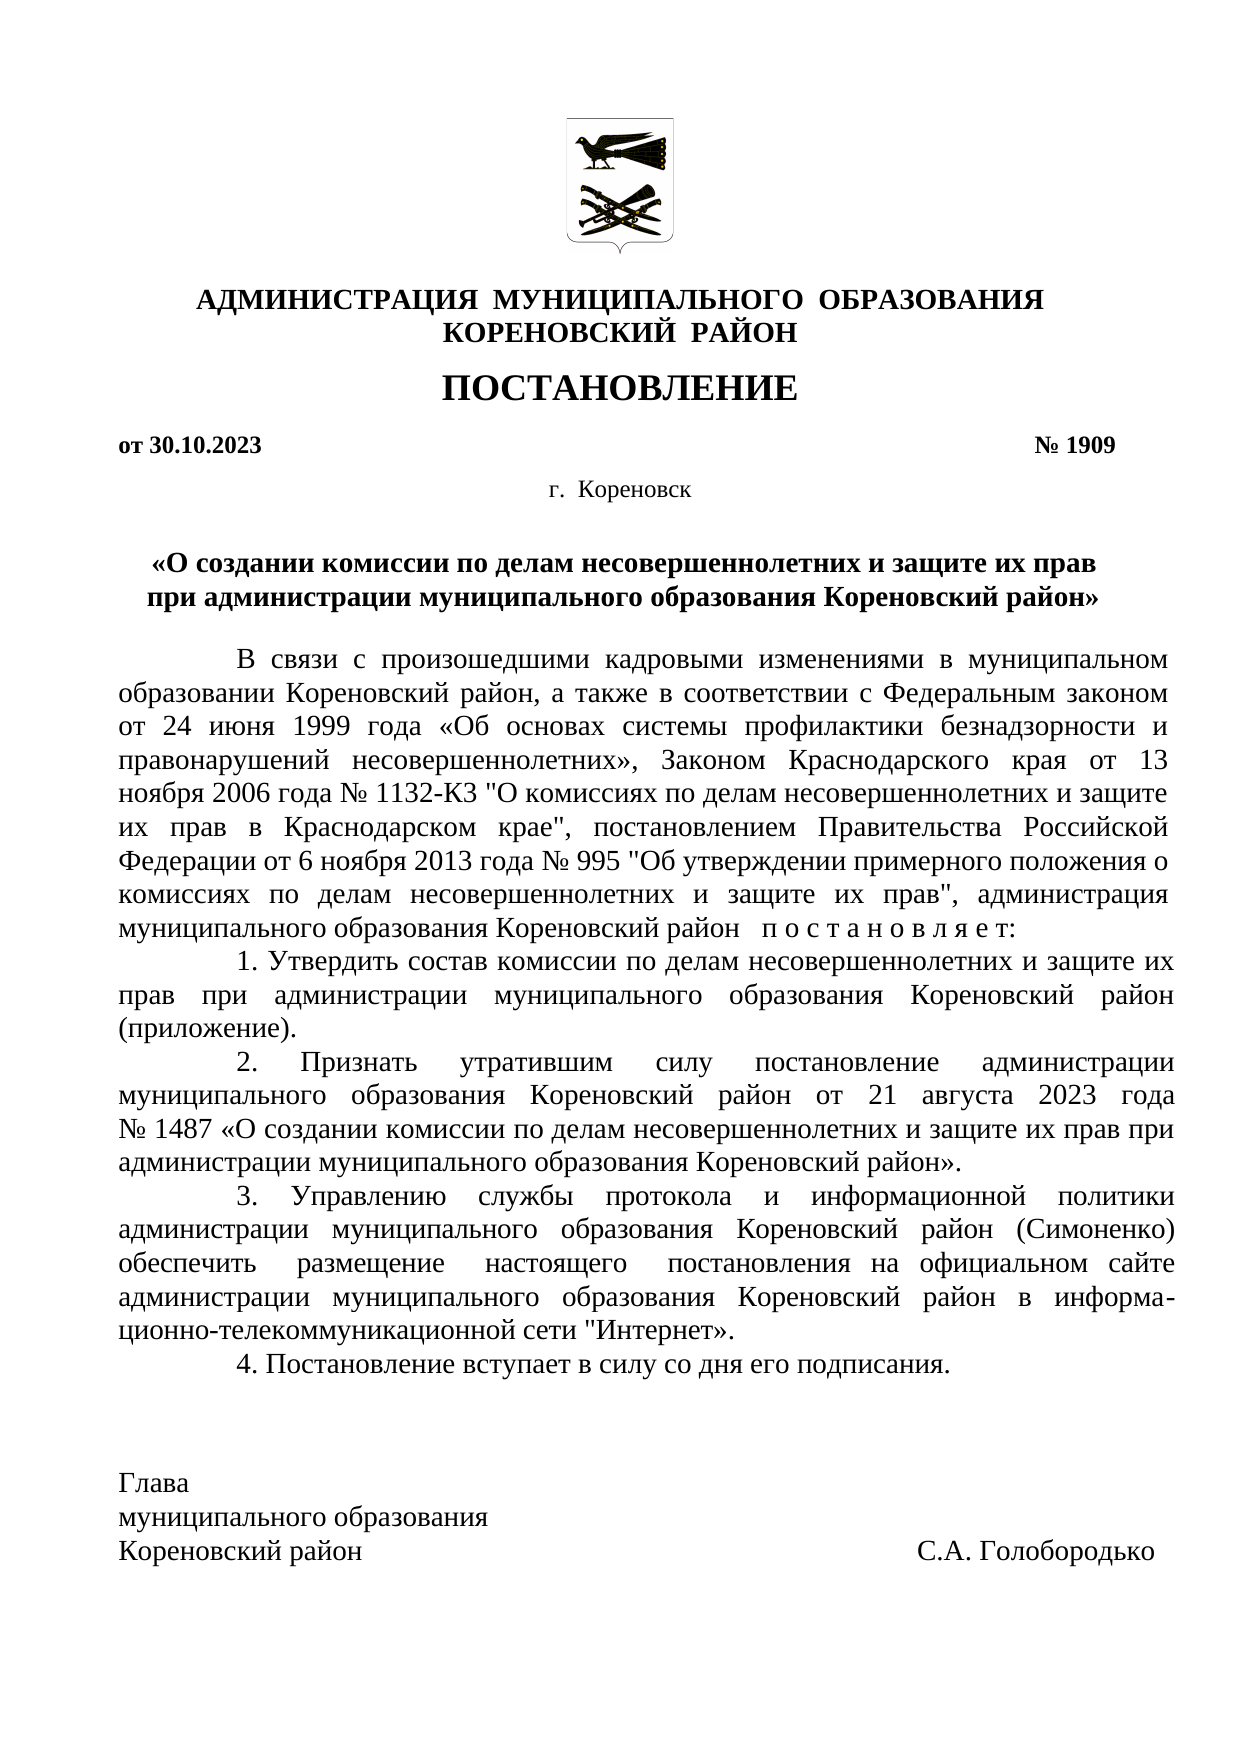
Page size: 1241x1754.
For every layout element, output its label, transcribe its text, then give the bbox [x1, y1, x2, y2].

text при администрации муниципального образования Кореновский район» [118, 579, 1122, 613]
text 4. Постановление вступает в силу со дня его подписания. [118, 1346, 1175, 1379]
text В связи с произошедшими кадровыми изменениями в муниципальном образовании Кореновский район, а также в соответствии с Федеральным законом от 24 июня 1999 года «Об основах системы профилактики безнадзорности и правонарушений несовершеннолетних», Законом Краснодарского края от 13 ноября 2006 года № 1132-К3 "О комиссиях по делам несовершеннолетних и защите их прав в Краснодарском крае", постановлением Правительства Российской Федерации от 6 ноября 2013 года № 995 "Об утверждении примерного положения о комиссиях по делам несовершеннолетних и защите их прав", администрация муниципального образования Кореновский район п о с т а н о в л я е т: [118, 641, 1169, 943]
text Кореновский район С.А. Голобородько [118, 1533, 1175, 1566]
text муниципального образования [118, 1499, 1175, 1533]
subtitle ПОСТАНОВЛЕНИЕ [118, 366, 1122, 409]
text «О создании комиссии по делам несовершеннолетних и защите их прав [118, 546, 1122, 579]
subtitle КОРЕНОВСКИЙ РАЙОН [118, 316, 1122, 349]
text 1. Утвердить состав комиссии по делам несовершеннолетних и защите их прав при администрации муниципального образования Кореновский район (приложение). [118, 943, 1175, 1044]
picture [566, 118, 674, 254]
subtitle АДМИНИСТРАЦИЯ МУНИЦИПАЛЬНОГО ОБРАЗОВАНИЯ [118, 282, 1122, 316]
text Глава [118, 1466, 1175, 1499]
text г. Кореновск [118, 474, 1122, 502]
text 2. Признать утратившим силу постановление администрации муниципального образования Кореновский район от 21 августа 2023 года № 1487 «О создании комиссии по делам несовершеннолетних и защите их прав при администрации муниципального образования Кореновский район». [118, 1044, 1175, 1178]
text от 30.10.2023 № 1909 [118, 431, 1122, 459]
text 3. Управлению службы протокола и информационной политики администрации муниципального образования Кореновский район (Симоненко) обеспечить размещение настоящего постановления на официальном сайте администрации муниципального образования Кореновский район в информа­ционно-телекоммуникационной сети "Интернет». [118, 1178, 1175, 1346]
